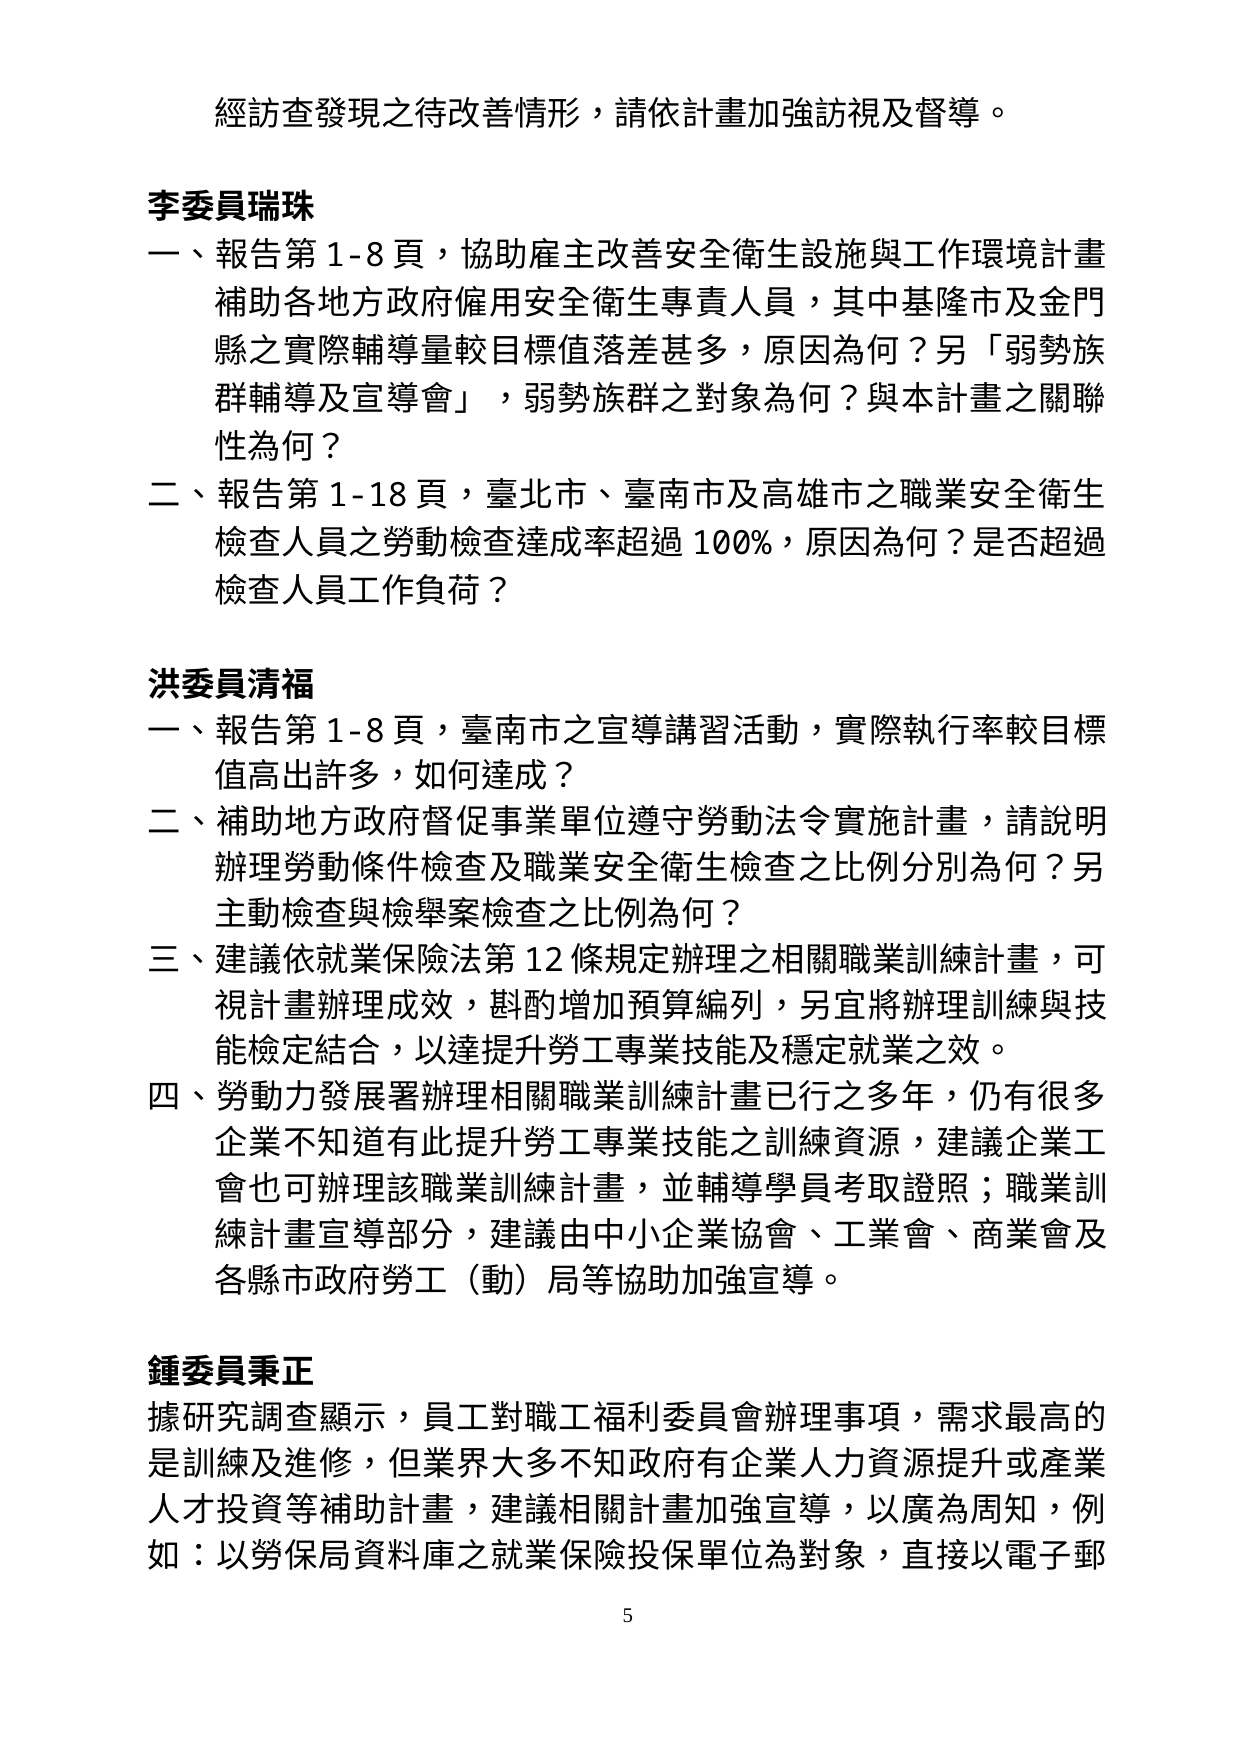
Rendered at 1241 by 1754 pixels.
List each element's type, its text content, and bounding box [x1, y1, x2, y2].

text 一、報告第1-8頁，協助雇主改善安全衛生設施與工作環境計畫補助各地方政府僱用安全衛生專責人員，其中基隆市及金門縣之實際輔導量較目標值落差甚多，原因為何？另「弱勢族群輔導及宣導會」，弱勢族群之對象為何？與本計畫之關聯性為何？ [148, 228, 1107, 468]
text 二、報告第1-18頁，臺北市、臺南市及高雄市之職業安全衛生檢查人員之勞動檢查達成率超過100%，原因為何？是否超過檢查人員工作負荷？ [148, 468, 1107, 612]
text 經訪查發現之待改善情形，請依計畫加強訪視及督導。 [148, 89, 1107, 134]
text 一、報告第1-8頁，臺南市之宣導講習活動，實際執行率較目標值高出許多，如何達成？ [148, 705, 1107, 797]
text 洪委員清福 [148, 659, 1107, 705]
text 四、勞動力發展署辦理相關職業訓練計畫已行之多年，仍有很多企業不知道有此提升勞工專業技能之訓練資源，建議企業工會也可辦理該職業訓練計畫，並輔導學員考取證照；職業訓練計畫宣導部分，建議由中小企業協會、工業會、商業會及各縣市政府勞工（動）局等協助加強宣導。 [148, 1072, 1107, 1301]
text 三、建議依就業保險法第12條規定辦理之相關職業訓練計畫，可視計畫辦理成效，斟酌增加預算編列，另宜將辦理訓練與技能檢定結合，以達提升勞工專業技能及穩定就業之效。 [148, 934, 1107, 1072]
text 據研究調查顯示，員工對職工福利委員會辦理事項，需求最高的是訓練及進修，但業界大多不知政府有企業人力資源提升或產業人才投資等補助計畫，建議相關計畫加強宣導，以廣為周知，例如：以勞保局資料庫之就業保險投保單位為對象，直接以電子郵 [148, 1393, 1107, 1576]
text 二、補助地方政府督促事業單位遵守勞動法令實施計畫，請說明辦理勞動條件檢查及職業安全衛生檢查之比例分別為何？另主動檢查與檢舉案檢查之比例為何？ [148, 797, 1107, 934]
text 鍾委員秉正 [148, 1347, 1107, 1393]
text 李委員瑞珠 [148, 180, 1107, 228]
